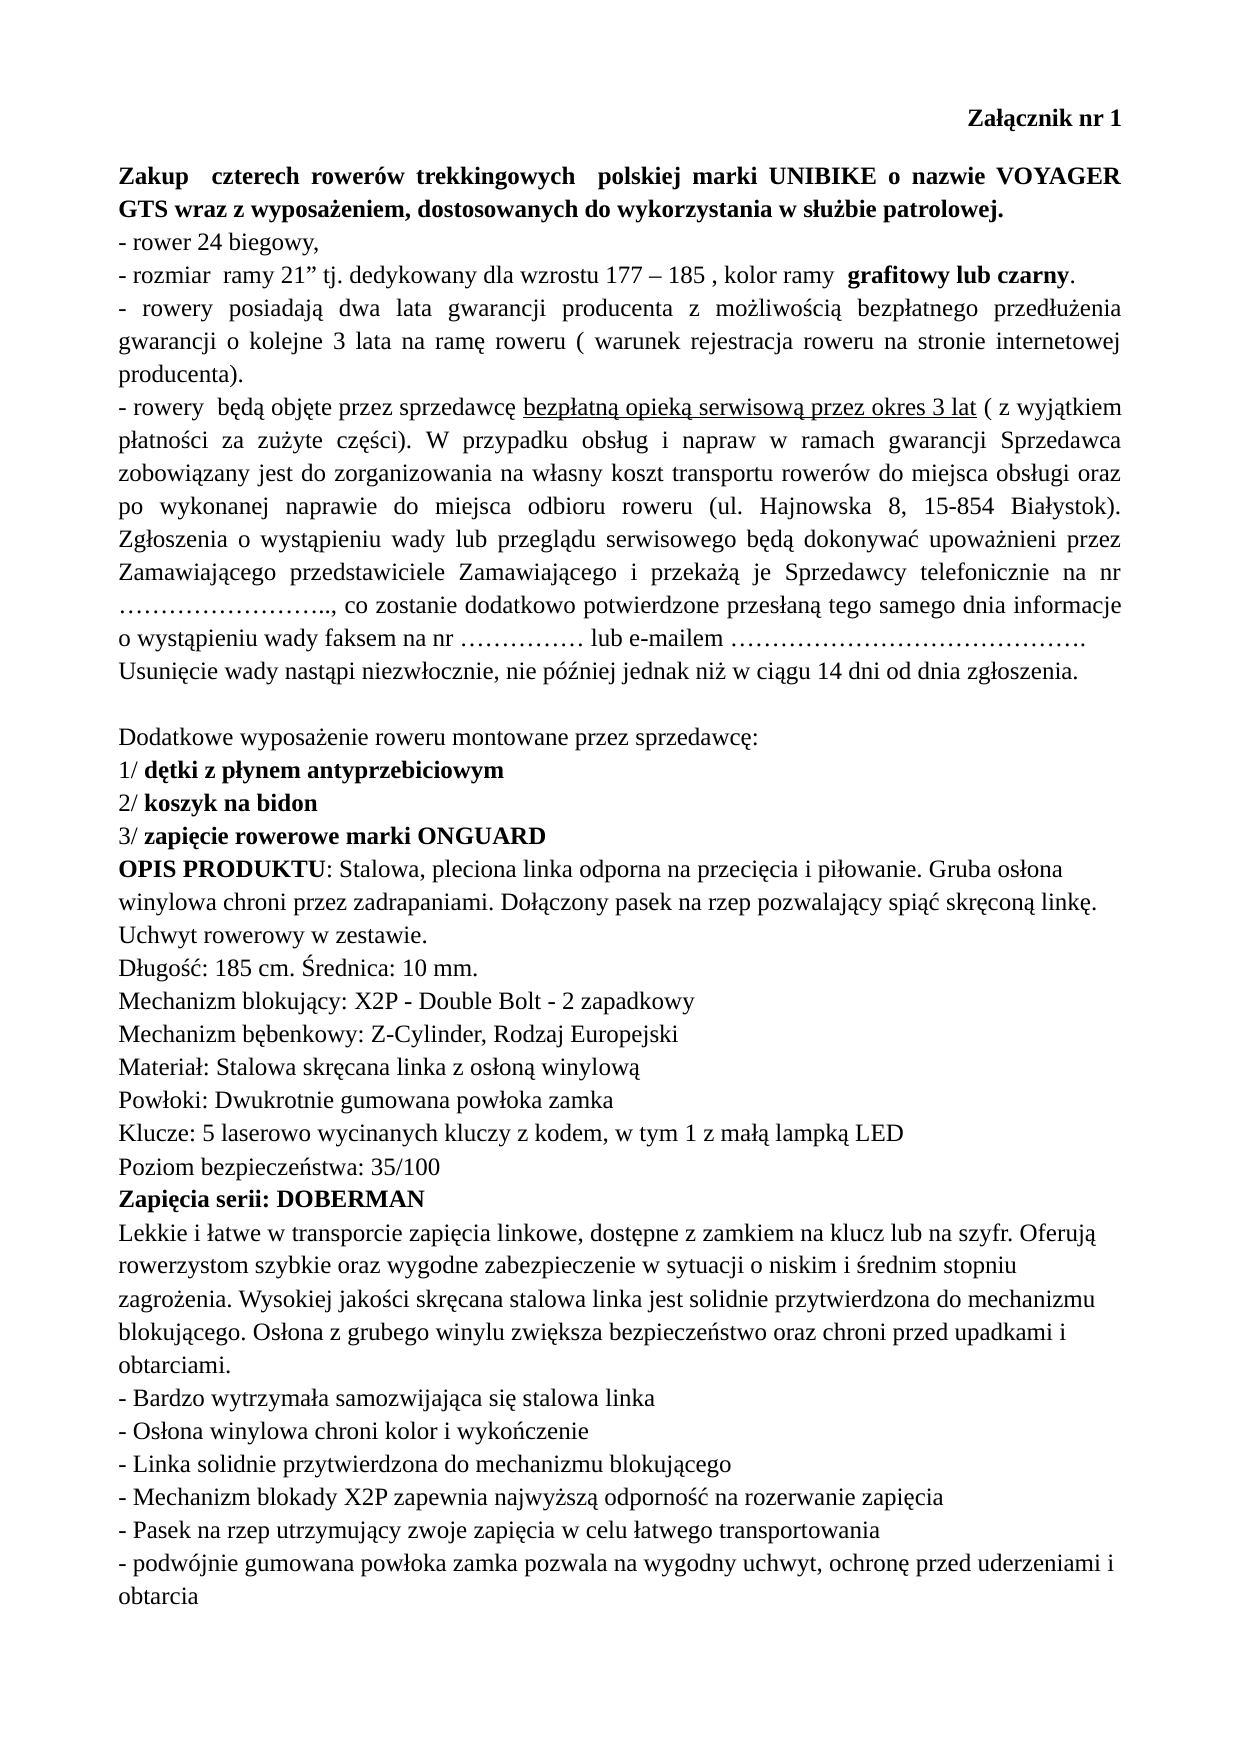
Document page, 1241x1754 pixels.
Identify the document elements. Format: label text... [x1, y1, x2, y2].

text - rozmiar ramy 21” tj. dedykowany dla wzrostu 177 – 185 , kolor ramy grafitowy lub czarny. [118, 260, 1122, 289]
text - rowery posiadają dwa lata gwarancji producenta z możliwością bezpłatnego przedłużenia gwarancji o kolejne 3 lata na ramę roweru ( warunek rejestracja roweru na stronie internetowej producenta). [118, 293, 1122, 388]
text 3/ zapięcie rowerowe marki ONGUARD [118, 821, 1122, 850]
text Dodatkowe wyposażenie roweru montowane przez sprzedawcę: [118, 722, 1122, 751]
text Zakup czterech rowerów trekkingowych polskiej marki UNIBIKE o nazwie VOYAGER GTS wraz z wyposażeniem, dostosowanych do wykorzystania w służbie patrolowej. [118, 161, 1122, 223]
text - rowery będą objęte przez sprzedawcę bezpłatną opieką serwisową przez okres 3 lat ( z wyjątkiem płatności za zużyte części). W przypadku obsług i napraw w ramach gwarancji Sprzedawca zobowiązany jest do zorganizowania na własny koszt transportu rowerów do miejsca obsługi oraz po wykonanej naprawie do miejsca odbioru roweru (ul. Hajnowska 8, 15-854 Białystok). Zgłoszenia o wystąpieniu wady lub przeglądu serwisowego będą dokonywać upoważnieni przez Zamawiającego przedstawiciele Zamawiającego i przekażą je Sprzedawcy telefonicznie na nr …………………….., co zostanie dodatkowo potwierdzone przesłaną tego samego dnia informacje o wystąpieniu wady faksem na nr …………… lub e-mailem ……………………………………. [118, 392, 1122, 652]
text Załącznik nr 1 [118, 103, 1122, 132]
text 2/ koszyk na bidon [118, 788, 1122, 817]
text Usunięcie wady nastąpi niezwłocznie, nie później jednak niż w ciągu 14 dni od dnia zgłoszenia. [118, 656, 1122, 685]
text - rower 24 biegowy, [118, 227, 1122, 256]
text 1/ dętki z płynem antyprzebiciowym [118, 755, 1122, 784]
text OPIS PRODUKTU: Stalowa, pleciona linka odporna na przecięcia i piłowanie. Gruba osłona winylowa chroni przez zadrapaniami. Dołączony pasek na rzep pozwalający spiąć skręconą linkę. Uchwyt rowerowy w zestawie. Długość: 185 cm. Średnica: 10 mm. Mechanizm blokujący: X2P - Double Bolt - 2 zapadkowy Mechanizm bębenkowy: Z-Cylinder, Rodzaj Europejski Materiał: Stalowa skręcana linka z osłoną winylową Powłoki: Dwukrotnie gumowana powłoka zamka Klucze: 5 laserowo wycinanych kluczy z kodem, w tym 1 z małą lampką LED Poziom bezpieczeństwa: 35/100 Zapięcia serii: DOBERMAN Lekkie i łatwe w transporcie zapięcia linkowe, dostępne z zamkiem na klucz lub na szyfr. Oferują rowerzystom szybkie oraz wygodne zabezpieczenie w sytuacji o niskim i średnim stopniu zagrożenia. Wysokiej jakości skręcana stalowa linka jest solidnie przytwierdzona do mechanizmu blokującego. Osłona z grubego winylu zwiększa bezpieczeństwo oraz chroni przed upadkami i obtarciami. - Bardzo wytrzymała samozwijająca się stalowa linka - Osłona winylowa chroni kolor i wykończenie - Linka solidnie przytwierdzona do mechanizmu blokującego - Mechanizm blokady X2P zapewnia najwyższą odporność na rozerwanie zapięcia - Pasek na rzep utrzymujący zwoje zapięcia w celu łatwego transportowania - podwójnie gumowana powłoka zamka pozwala na wygodny uchwyt, ochronę przed uderzeniami i obtarcia [118, 854, 1122, 1609]
